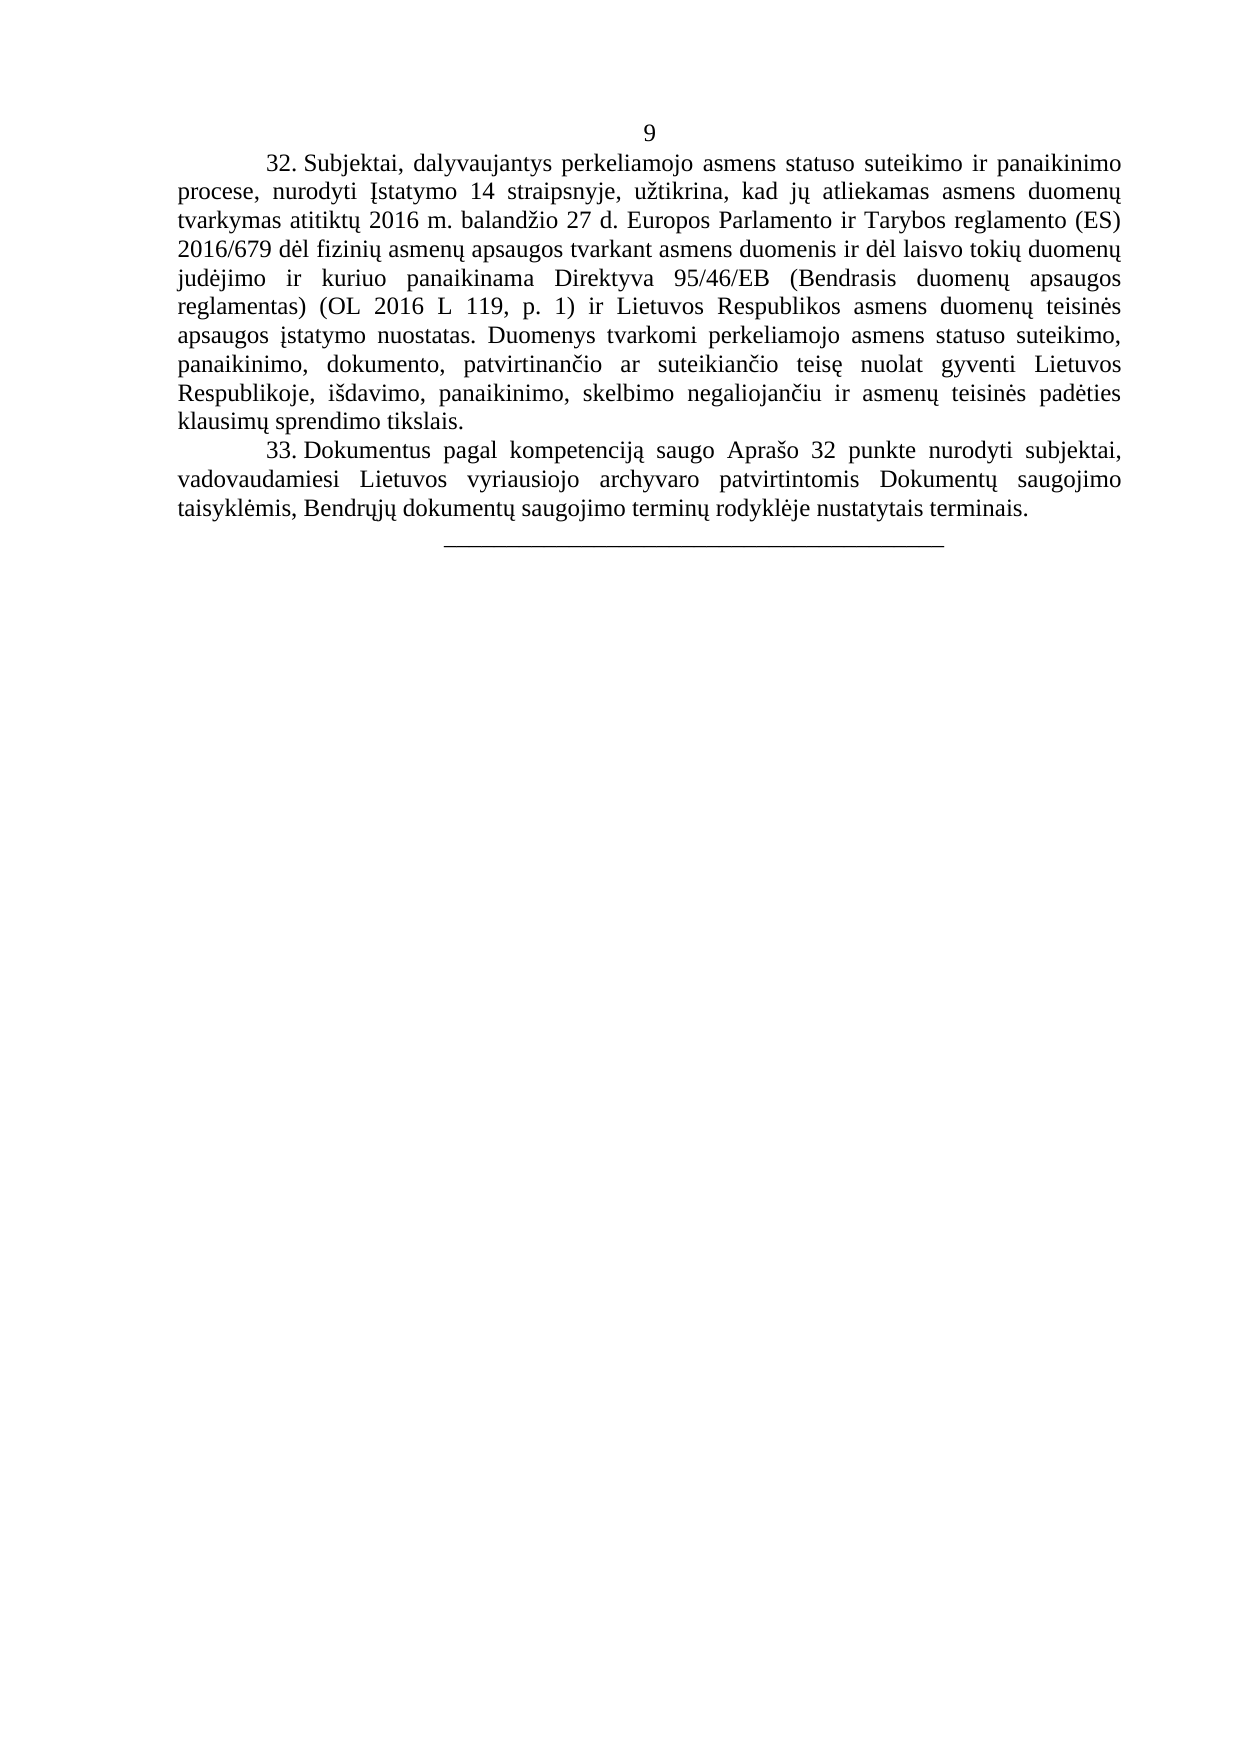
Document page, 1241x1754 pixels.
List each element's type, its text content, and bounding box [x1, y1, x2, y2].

text 32. Subjektai, dalyvaujantys perkeliamojo asmens statuso suteikimo ir panaikinimo procese, nurodyti Įstatymo 14 straipsnyje, užtikrina, kad jų atliekamas asmens duomenų tvarkymas atitiktų 2016 m. balandžio 27 d. Europos Parlamento ir Tarybos reglamento (ES) 2016/679 dėl fizinių asmenų apsaugos tvarkant asmens duomenis ir dėl laisvo tokių duomenų judėjimo ir kuriuo panaikinama Direktyva 95/46/EB (Bendrasis duomenų apsaugos reglamentas) (OL 2016 L 119, p. 1) ir Lietuvos Respublikos asmens duomenų teisinės apsaugos įstatymo nuostatas. Duomenys tvarkomi perkeliamojo asmens statuso suteikimo, panaikinimo, dokumento, patvirtinančio ar suteikiančio teisę nuolat gyventi Lietuvos Respublikoje, išdavimo, panaikinimo, skelbimo negaliojančiu ir asmenų teisinės padėties klausimų sprendimo tikslais. [177, 148, 1122, 435]
text ________________________________________ [177, 521, 1122, 550]
text 33. Dokumentus pagal kompetenciją saugo Aprašo 32 punkte nurodyti subjektai, vadovaudamiesi Lietuvos vyriausiojo archyvaro patvirtintomis Dokumentų saugojimo taisyklėmis, Bendrųjų dokumentų saugojimo terminų rodyklėje nustatytais terminais. [177, 435, 1122, 521]
